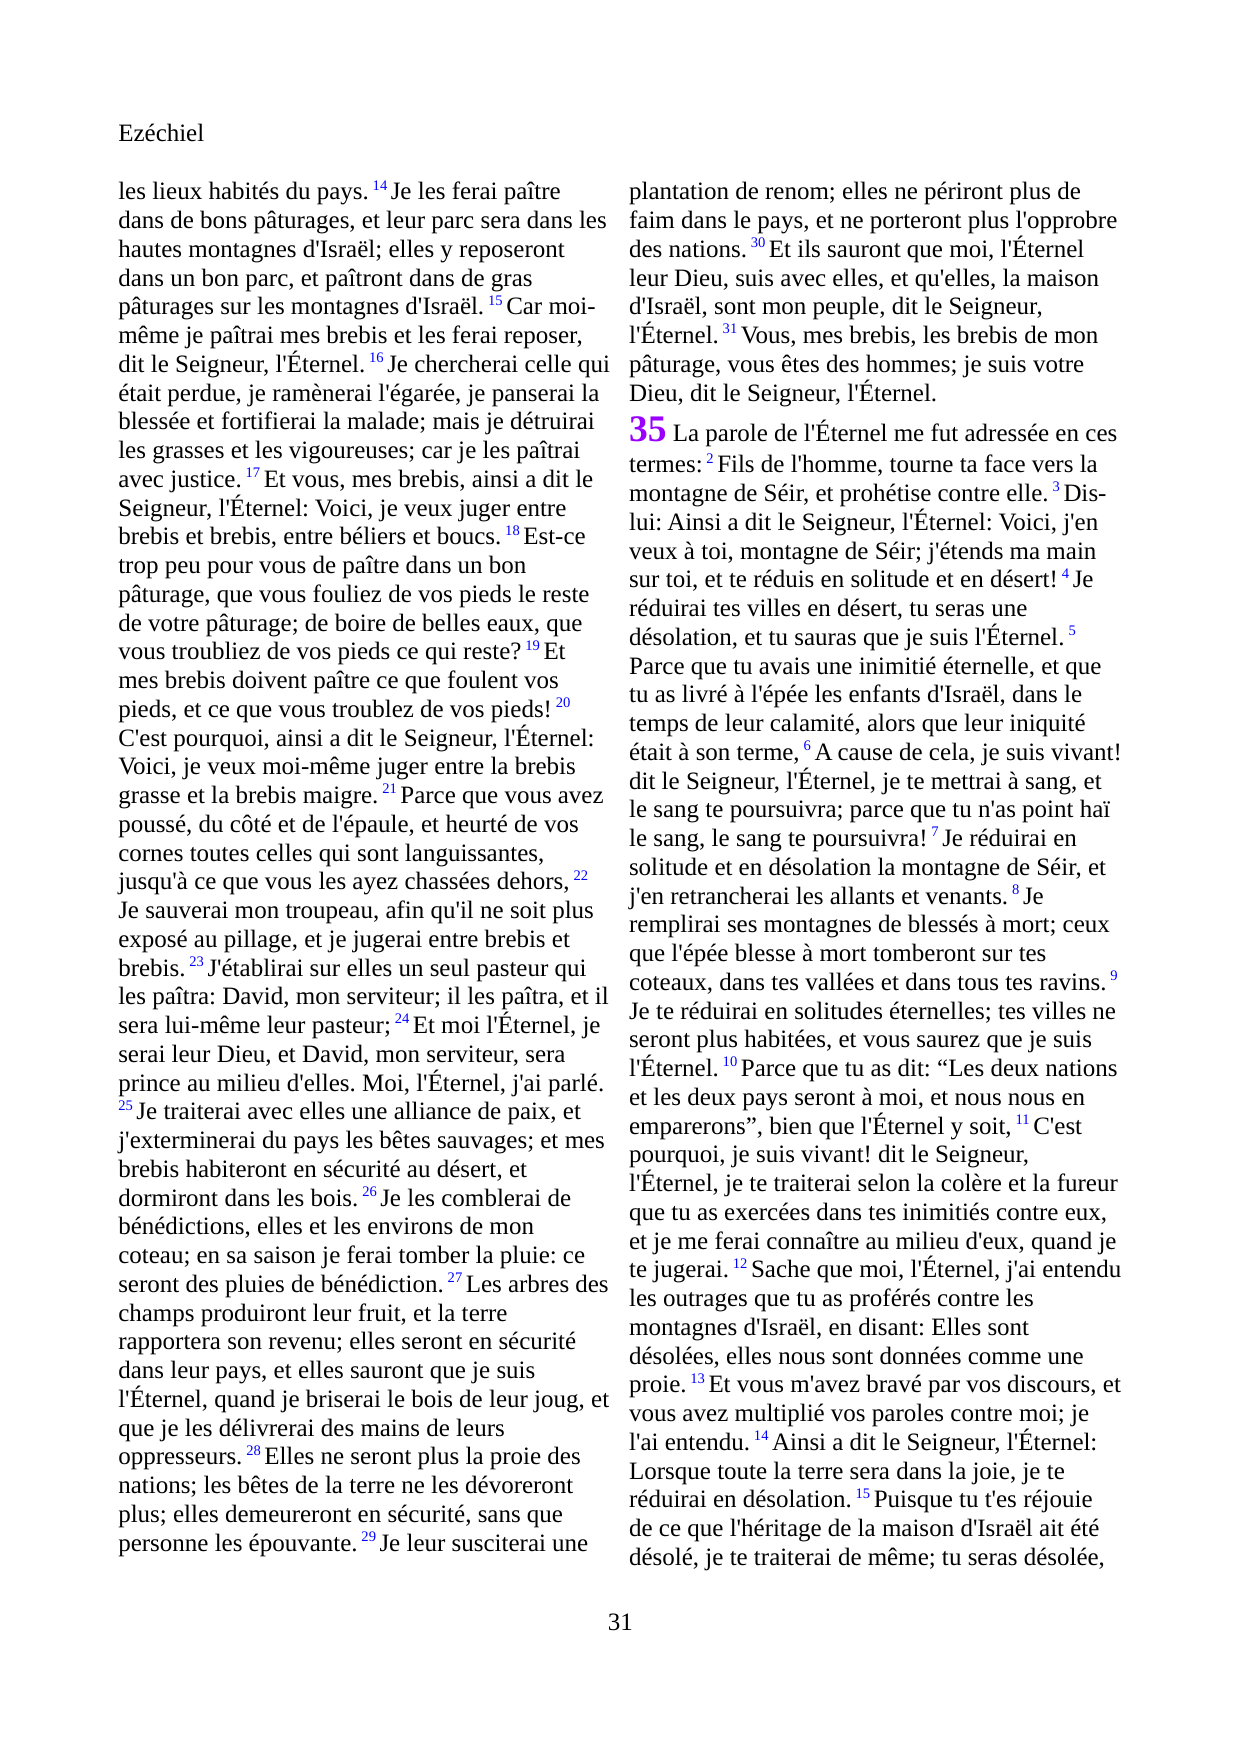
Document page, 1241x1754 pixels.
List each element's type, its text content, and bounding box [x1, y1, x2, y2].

text 35 La parole de l'Éternel me fut adressée en ces termes: 2 Fils de l'homme, tourne ta face vers la montagne de Séir, et prohétise contre elle. 3 Dis-lui: Ainsi a dit le Seigneur, l'Éternel: Voici, j'en veux à toi, montagne de Séir; j'étends ma main sur toi, et te réduis en solitude et en désert! 4 Je réduirai tes villes en désert, tu seras une désolation, et tu sauras que je suis l'Éternel. 5 Parce que tu avais une inimitié éternelle, et que tu as livré à l'épée les enfants d'Israël, dans le temps de leur calamité, alors que leur iniquité était à son terme, 6 A cause de cela, je suis vivant! dit le Seigneur, l'Éternel, je te mettrai à sang, et le sang te poursuivra; parce que tu n'as point haï le sang, le sang te poursuivra! 7 Je réduirai en solitude et en désolation la montagne de Séir, et j'en retrancherai les allants et venants. 8 Je remplirai ses montagnes de blessés à mort; ceux que l'épée blesse à mort tomberont sur tes coteaux, dans tes vallées et dans tous tes ravins. 9 Je te réduirai en solitudes éternelles; tes villes ne seront plus habitées, et vous saurez que je suis l'Éternel. 10 Parce que tu as dit: “Les deux nations et les deux pays seront à moi, et nous nous en emparerons”, bien que l'Éternel y soit, 11 C'est pourquoi, je suis vivant! dit le Seigneur, l'Éternel, je te traiterai selon la colère et la fureur que tu as exercées dans tes inimitiés contre eux, et je me ferai connaître au milieu d'eux, quand je te jugerai. 12 Sache que moi, l'Éternel, j'ai entendu les outrages que tu as proférés contre les montagnes d'Israël, en disant: Elles sont désolées, elles nous sont données comme une proie. 13 Et vous m'avez bravé par vos discours, et vous avez multiplié vos paroles contre moi; je l'ai entendu. 14 Ainsi a dit le Seigneur, l'Éternel: Lorsque toute la terre sera dans la joie, je te réduirai en désolation. 15 Puisque tu t'es réjouie de ce que l'héritage de la maison d'Israël ait été désolé, je te traiterai de même; tu seras désolée, [629, 406, 1122, 1571]
text les lieux habités du pays. 14 Je les ferai paître dans de bons pâturages, et leur parc sera dans les hautes montagnes d'Israël; elles y reposeront dans un bon parc, et paîtront dans de gras pâturages sur les montagnes d'Israël. 15 Car moi-même je paîtrai mes brebis et les ferai reposer, dit le Seigneur, l'Éternel. 16 Je chercherai celle qui était perdue, je ramènerai l'égarée, je panserai la blessée et fortifierai la malade; mais je détruirai les grasses et les vigoureuses; car je les paîtrai avec justice. 17 Et vous, mes brebis, ainsi a dit le Seigneur, l'Éternel: Voici, je veux juger entre brebis et brebis, entre béliers et boucs. 18 Est-ce trop peu pour vous de paître dans un bon pâturage, que vous fouliez de vos pieds le reste de votre pâturage; de boire de belles eaux, que vous troubliez de vos pieds ce qui reste? 19 Et mes brebis doivent paître ce que foulent vos pieds, et ce que vous troublez de vos pieds! 20 C'est pourquoi, ainsi a dit le Seigneur, l'Éternel: Voici, je veux moi-même juger entre la brebis grasse et la brebis maigre. 21 Parce que vous avez poussé, du côté et de l'épaule, et heurté de vos cornes toutes celles qui sont languissantes, jusqu'à ce que vous les ayez chassées dehors, 22 Je sauverai mon troupeau, afin qu'il ne soit plus exposé au pillage, et je jugerai entre brebis et brebis. 23 J'établirai sur elles un seul pasteur qui les paîtra: David, mon serviteur; il les paîtra, et il sera lui-même leur pasteur; 24 Et moi l'Éternel, je serai leur Dieu, et David, mon serviteur, sera prince au milieu d'elles. Moi, l'Éternel, j'ai parlé. 25 Je traiterai avec elles une alliance de paix, et j'exterminerai du pays les bêtes sauvages; et mes brebis habiteront en sécurité au désert, et dormiront dans les bois. 26 Je les comblerai de bénédictions, elles et les environs de mon coteau; en sa saison je ferai tomber la pluie: ce seront des pluies de bénédiction. 27 Les arbres des champs produiront leur fruit, et la terre rapportera son revenu; elles seront en sécurité dans leur pays, et elles sauront que je suis l'Éternel, quand je briserai le bois de leur joug, et que je les délivrerai des mains de leurs oppresseurs. 28 Elles ne seront plus la proie des nations; les bêtes de la terre ne les dévoreront plus; elles demeureront en sécurité, sans que personne les épouvante. 29 Je leur susciterai une [118, 176, 611, 1556]
text plantation de renom; elles ne périront plus de faim dans le pays, et ne porteront plus l'opprobre des nations. 30 Et ils sauront que moi, l'Éternel leur Dieu, suis avec elles, et qu'elles, la maison d'Israël, sont mon peuple, dit le Seigneur, l'Éternel. 31 Vous, mes brebis, les brebis de mon pâturage, vous êtes des hommes; je suis votre Dieu, dit le Seigneur, l'Éternel. [629, 176, 1122, 406]
